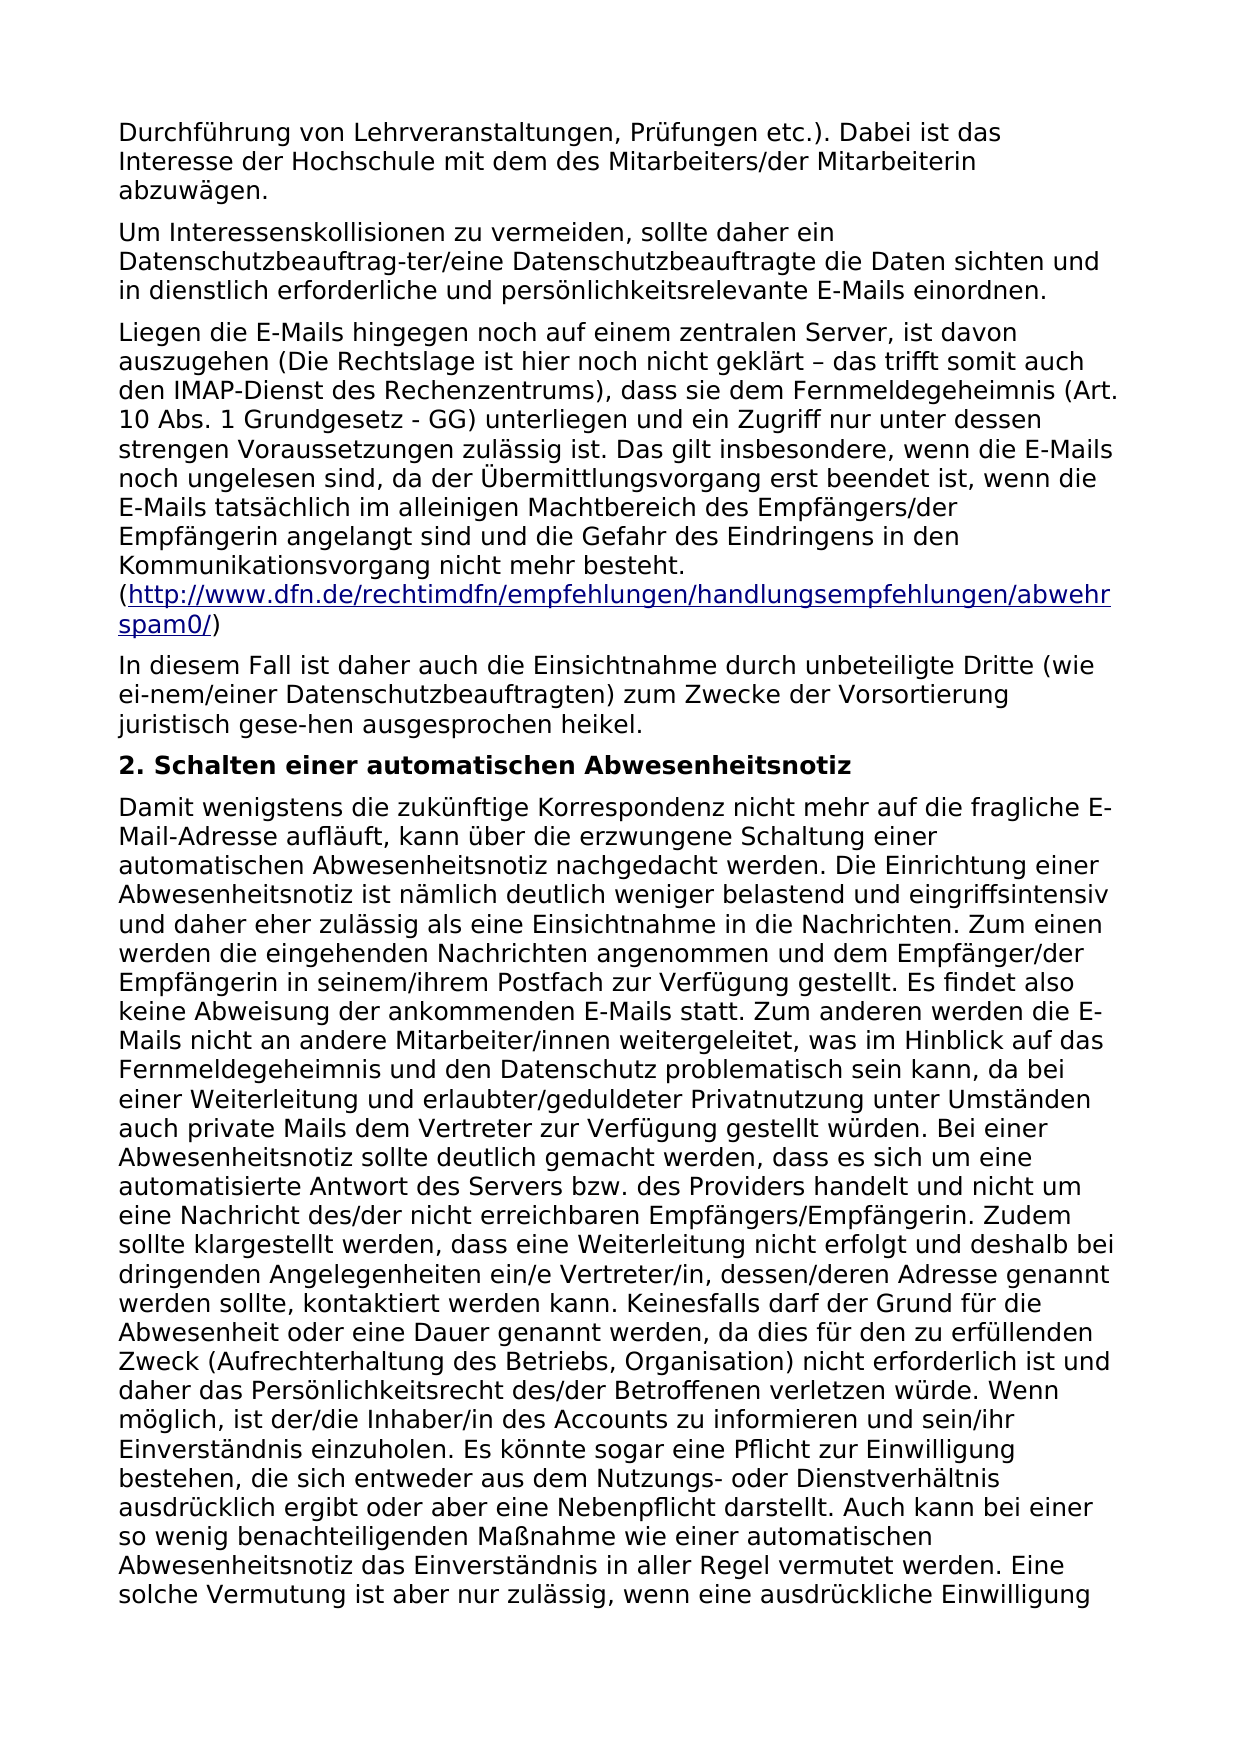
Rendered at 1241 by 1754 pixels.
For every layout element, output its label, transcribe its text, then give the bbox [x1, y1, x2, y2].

text Um Interessenskollisionen zu vermeiden, sollte daher ein Datenschutzbeauftrag-ter/eine Datenschutzbeauftragte die Daten sichten und in dienstlich erforderliche und persönlichkeitsrelevante E-Mails einordnen. [118, 218, 1122, 306]
text In diesem Fall ist daher auch die Einsichtnahme durch unbeteiligte Dritte (wie ei-nem/einer Datenschutzbeauftragten) zum Zwecke der Vorsortierung juristisch gese-hen ausgesprochen heikel. [118, 651, 1122, 739]
text Durchführung von Lehrveranstaltungen, Prüfungen etc.). Dabei ist das Interesse der Hochschule mit dem des Mitarbeiters/der Mitarbeiterin abzuwägen. [118, 118, 1122, 206]
text 2. Schalten einer automatischen Abwesenheitsnotiz [118, 751, 1122, 781]
text Damit wenigstens die zukünftige Korrespondenz nicht mehr auf die fragliche E-Mail-Adresse aufläuft, kann über die erzwungene Schaltung einer automatischen Abwesenheitsnotiz nachgedacht werden. Die Einrichtung einer Abwesenheitsnotiz ist nämlich deutlich weniger belastend und eingriffsintensiv und daher eher zulässig als eine Einsichtnahme in die Nachrichten. Zum einen werden die eingehenden Nachrichten angenommen und dem Empfänger/der Empfängerin in seinem/ihrem Postfach zur Verfügung gestellt. Es findet also keine Abweisung der ankommenden E-Mails statt. Zum anderen werden die E-Mails nicht an andere Mitarbeiter/innen weitergeleitet, was im Hinblick auf das Fernmeldegeheimnis und den Datenschutz problematisch sein kann, da bei einer Weiterleitung und erlaubter/geduldeter Privatnutzung unter Umständen auch private Mails dem Vertreter zur Verfügung gestellt würden. Bei einer Abwesenheitsnotiz sollte deutlich gemacht werden, dass es sich um eine automatisierte Antwort des Servers bzw. des Providers handelt und nicht um eine Nachricht des/der nicht erreichbaren Empfängers/Empfängerin. Zudem sollte klargestellt werden, dass eine Weiterleitung nicht erfolgt und deshalb bei dringenden Angelegenheiten ein/e Vertreter/in, dessen/deren Adresse genannt werden sollte, kontaktiert werden kann. Keinesfalls darf der Grund für die Abwesenheit oder eine Dauer genannt werden, da dies für den zu erfüllenden Zweck (Aufrechterhaltung des Betriebs, Organisation) nicht erforderlich ist und daher das Persönlichkeitsrecht des/der Betroffenen verletzen würde. Wenn möglich, ist der/die Inhaber/in des Accounts zu informieren und sein/ihr Einverständnis einzuholen. Es könnte sogar eine Pflicht zur Einwilligung bestehen, die sich entweder aus dem Nutzungs- oder Dienstverhältnis ausdrücklich ergibt oder aber eine Nebenpflicht darstellt. Auch kann bei einer so wenig benachteiligenden Maßnahme wie einer automatischen Abwesenheitsnotiz das Einverständnis in aller Regel vermutet werden. Eine solche Vermutung ist aber nur zulässig, wenn eine ausdrückliche Einwilligung [118, 793, 1122, 1610]
text Liegen die E-Mails hingegen noch auf einem zentralen Server, ist davon auszugehen (Die Rechtslage ist hier noch nicht geklärt – das trifft somit auch den IMAP-Dienst des Rechenzentrums), dass sie dem Fernmeldegeheimnis (Art. 10 Abs. 1 Grundgesetz - GG) unterliegen und ein Zugriff nur unter dessen strengen Voraussetzungen zulässig ist. Das gilt insbesondere, wenn die E-Mails noch ungelesen sind, da der Übermittlungsvorgang erst beendet ist, wenn die E-Mails tatsächlich im alleinigen Machtbereich des Empfängers/der Empfängerin angelangt sind und die Gefahr des Eindringens in den Kommunikationsvorgang nicht mehr besteht. (http://www.dfn.de/rechtimdfn/empfehlungen/handlungsempfehlungen/abwehrspam0/) [118, 318, 1122, 639]
